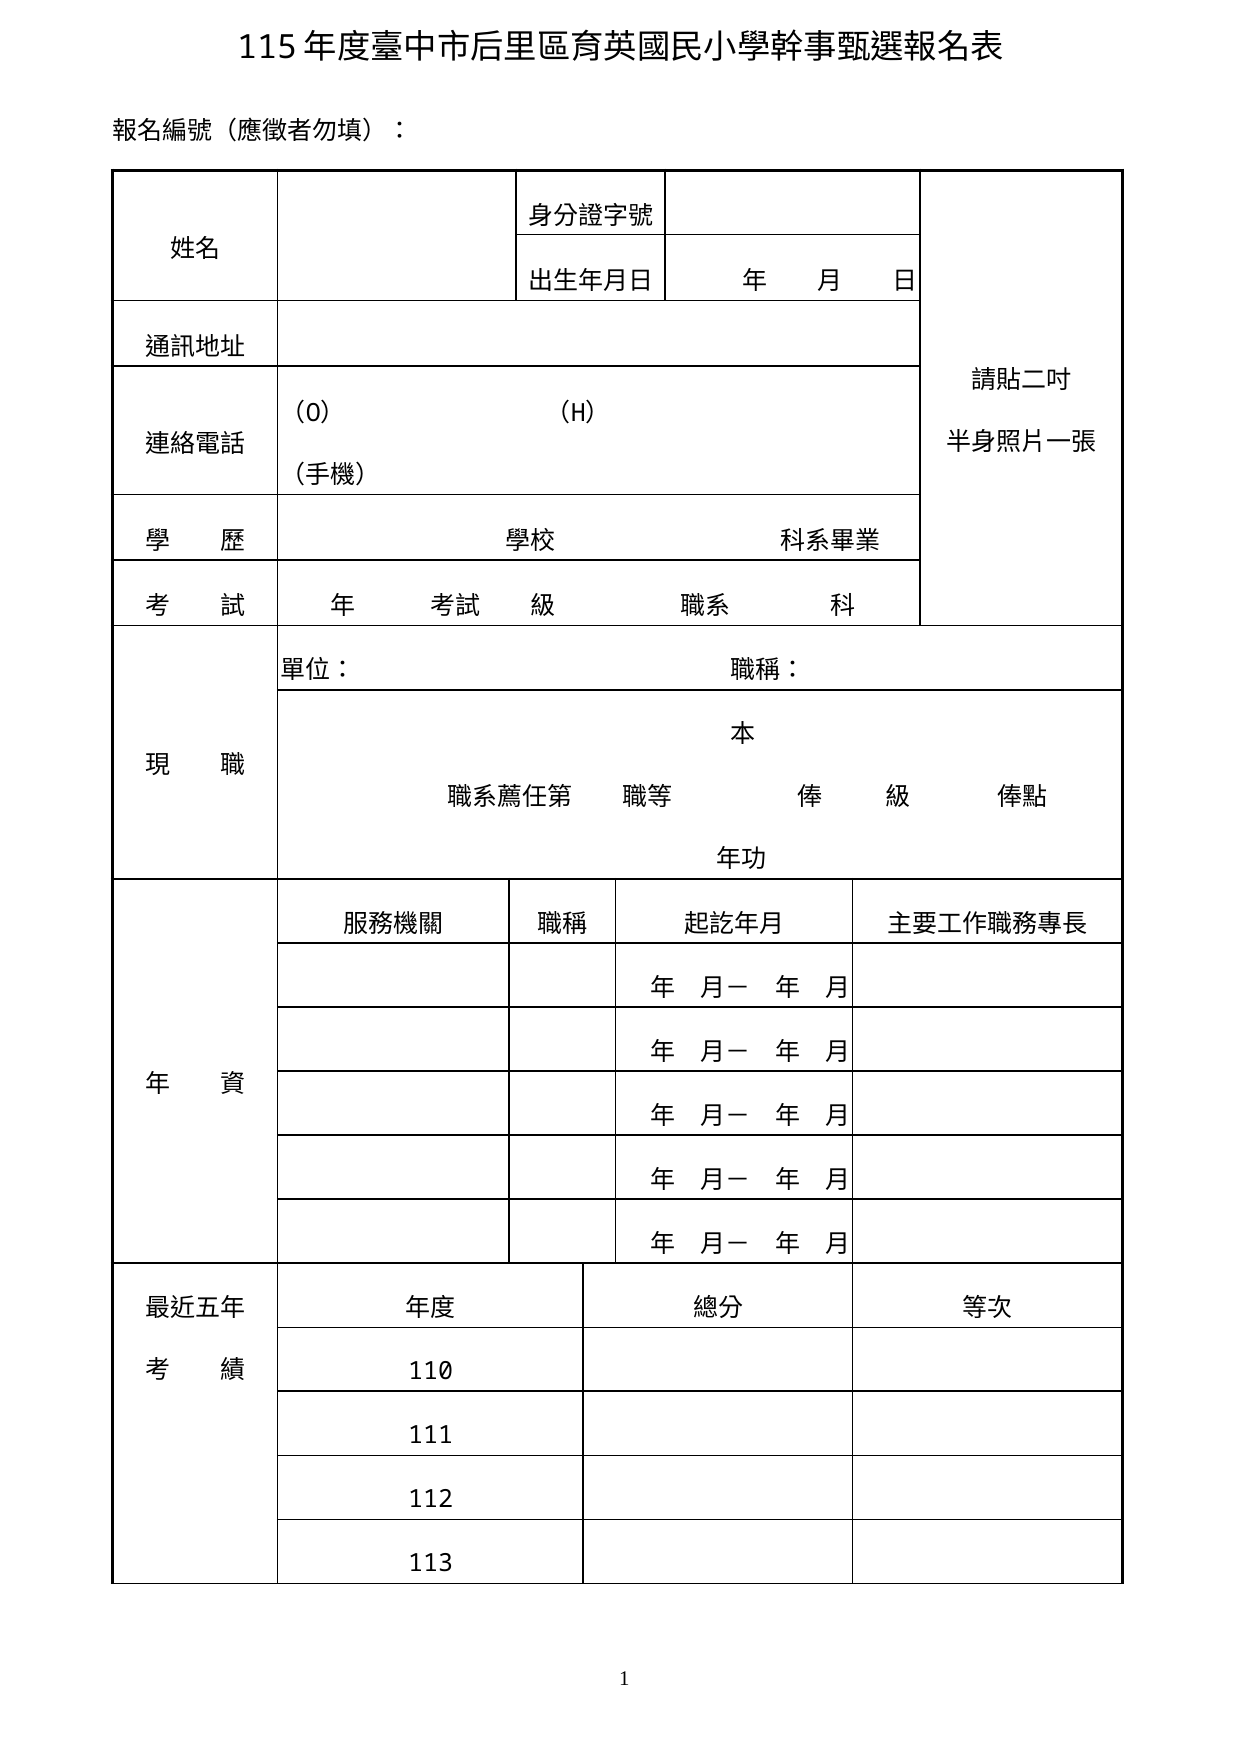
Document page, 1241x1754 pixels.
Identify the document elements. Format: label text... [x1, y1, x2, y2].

table_cell [510, 1200, 615, 1262]
table_cell 等次 [853, 1264, 1121, 1326]
table_cell 113 [278, 1520, 582, 1583]
table_cell [510, 1136, 615, 1198]
table_cell [853, 1008, 1121, 1070]
table_cell 年度 [278, 1264, 582, 1326]
table_header [278, 172, 515, 300]
table_header 身分證字號 [517, 172, 664, 234]
table_cell [278, 944, 508, 1006]
table_cell [584, 1392, 852, 1454]
table_cell [853, 1456, 1121, 1518]
table_cell 年 考試 級 職系 科 [278, 561, 919, 625]
table_cell 總分 [584, 1264, 852, 1326]
text 115年度臺中市后里區育英國民小學幹事甄選報名表 [112, 20, 1128, 68]
table_cell [584, 1520, 852, 1583]
table_cell 起訖年月 [616, 880, 852, 942]
table_cell [853, 944, 1121, 1006]
table_cell 服務機關 [278, 880, 508, 942]
table_cell [278, 1200, 508, 1262]
table_cell [853, 1328, 1121, 1390]
table_cell [853, 1136, 1121, 1198]
table_cell 學校 科系畢業 [278, 495, 919, 559]
table_cell 年 月－ 年 月 [616, 1200, 852, 1262]
table_cell 111 [278, 1392, 582, 1454]
table_cell 本 職系薦任第 職等 俸 級 俸點 年功 [278, 691, 1121, 878]
table_cell [510, 944, 615, 1006]
table_cell 主要工作職務專長 [853, 880, 1121, 942]
table_cell [853, 1520, 1121, 1583]
table_cell 現 職 [114, 626, 277, 878]
table_cell [278, 1136, 508, 1198]
table_cell （O） （H） （手機） [278, 367, 919, 493]
table_cell 職稱 [510, 880, 615, 942]
table_header [666, 172, 919, 234]
table_cell [510, 1008, 615, 1070]
table_cell 年 月－ 年 月 [616, 944, 852, 1006]
table_cell [853, 1072, 1121, 1134]
table_cell 年 月－ 年 月 [616, 1072, 852, 1134]
table_cell 年 月－ 年 月 [616, 1136, 852, 1198]
table_cell 112 [278, 1456, 582, 1518]
table_cell 年 月 日 [666, 235, 919, 300]
table_cell [278, 1008, 508, 1070]
table_header 姓名 [114, 172, 277, 300]
table_cell 年 月－ 年 月 [616, 1008, 852, 1070]
table_header 請貼二吋 半身照片一張 [921, 172, 1121, 625]
table_cell 最近五年 考 績 [114, 1264, 277, 1583]
table_cell [584, 1328, 852, 1390]
table_cell 學 歷 [114, 495, 277, 559]
table_cell [853, 1392, 1121, 1454]
table_cell [278, 1072, 508, 1134]
table_cell 連絡電話 [114, 367, 277, 493]
table_cell [278, 301, 919, 365]
table_cell 通訊地址 [114, 301, 277, 365]
table_cell [584, 1456, 852, 1518]
table_cell 110 [278, 1328, 582, 1390]
table_cell [510, 1072, 615, 1134]
table_cell 年 資 [114, 880, 277, 1262]
table_cell [853, 1200, 1121, 1262]
table_cell 考 試 [114, 561, 277, 625]
text 報名編號（應徵者勿填）： [112, 87, 1128, 150]
table_cell 出生年月日 [517, 235, 664, 300]
table_cell 單位： 職稱： [278, 626, 1121, 689]
